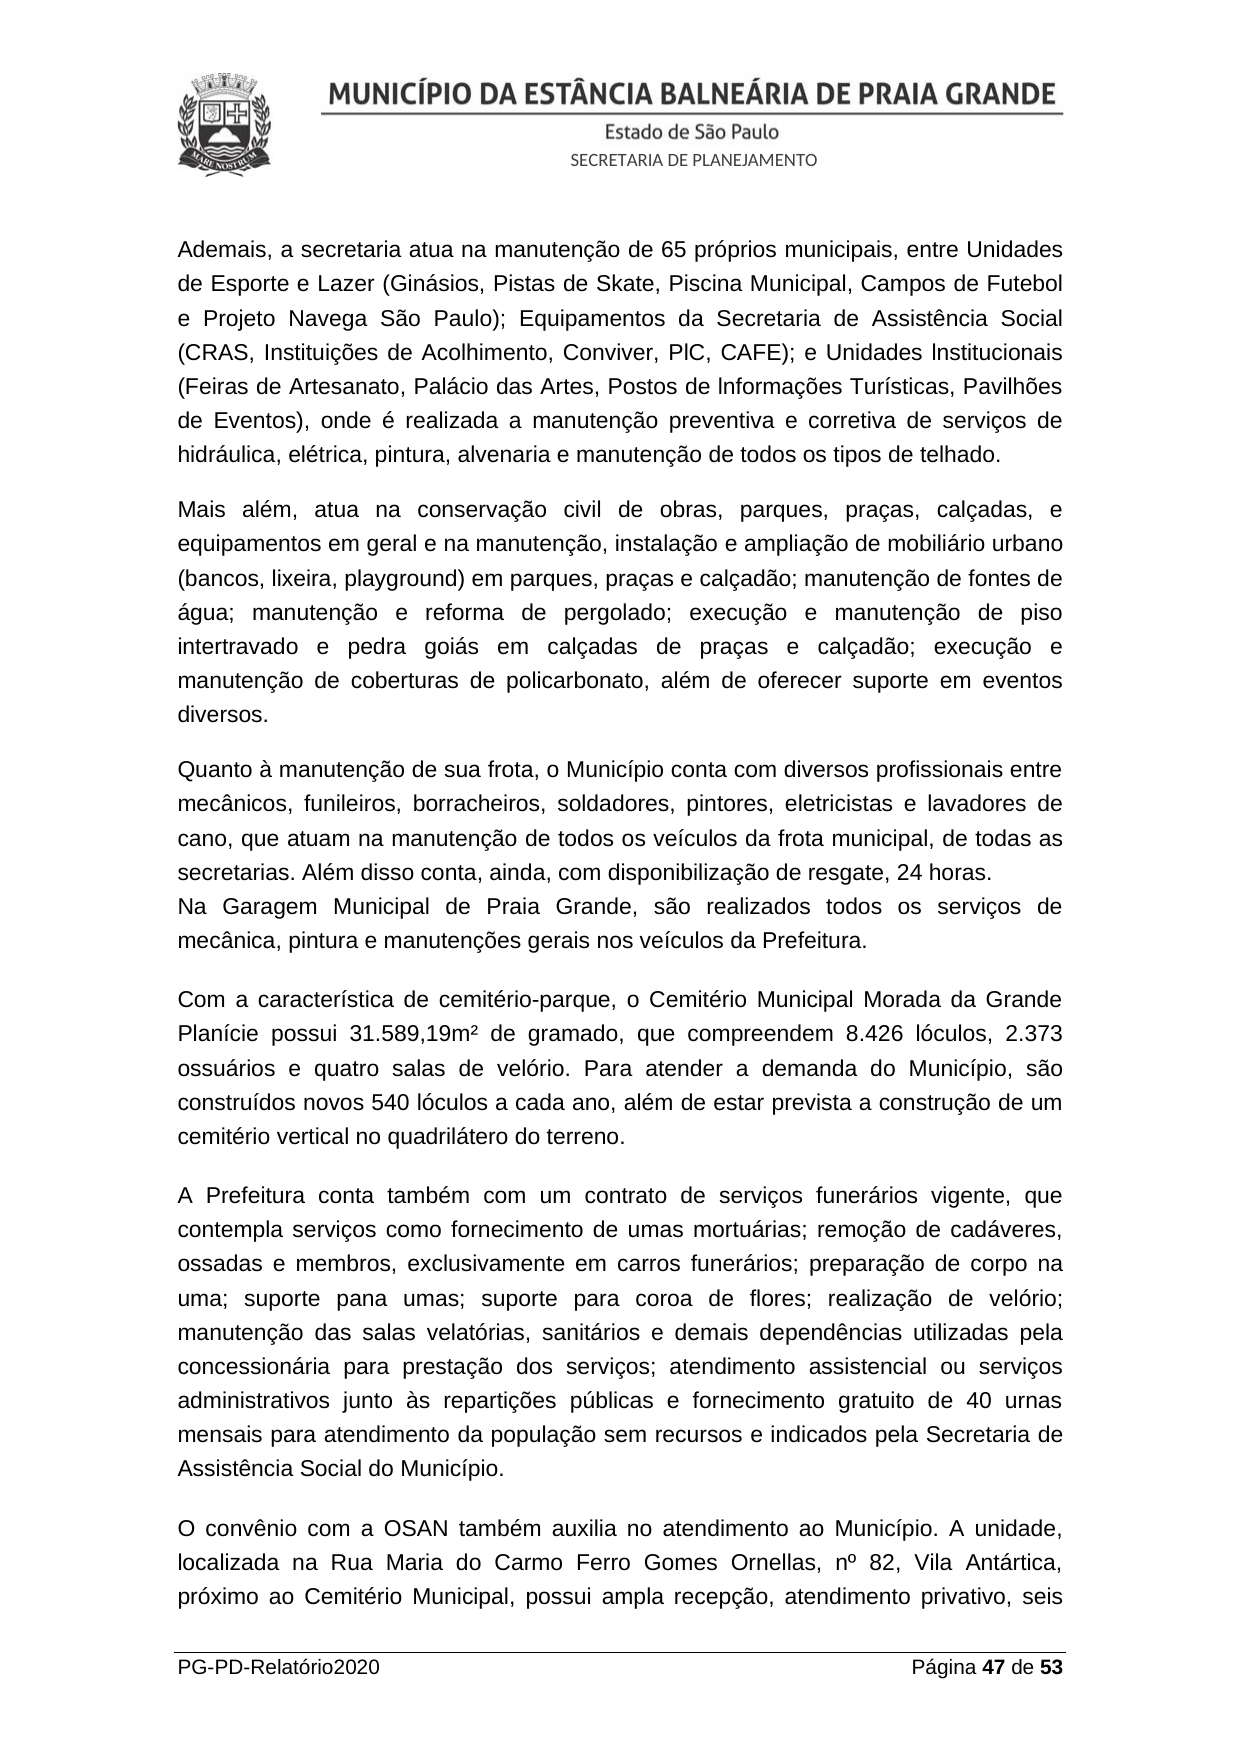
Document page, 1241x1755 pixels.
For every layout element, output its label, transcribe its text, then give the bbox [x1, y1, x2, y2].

text Quanto à manutenção de sua frota, o Município conta com diversos profissionais entre mecânicos, funileiros, borracheiros, soldadores, pintores, eletricistas e lavadores de cano, que atuam na manutenção de todos os veículos da frota municipal, de todas as secretarias. Além disso conta, ainda, com disponibilização de resgate, 24 horas. [177, 756, 1063, 885]
text A Prefeitura conta também com um contrato de serviços funerários vigente, que contempla serviços como fornecimento de umas mortuárias; remoção de cadáveres, ossadas e membros, exclusivamente em carros funerários; preparação de corpo na uma; suporte pana umas; suporte para coroa de flores; realização de velório; manutenção das salas velatórias, sanitários e demais dependências utilizadas pela concessionária para prestação dos serviços; atendimento assistencial ou serviços administrativos junto às repartições públicas e fornecimento gratuito de 40 urnas mensais para atendimento da população sem recursos e indicados pela Secretaria de Assistência Social do Município. [177, 1182, 1063, 1482]
text O convênio com a OSAN também auxilia no atendimento ao Município. A unidade, localizada na Rua Maria do Carmo Ferro Gomes Ornellas, nº 82, Vila Antártica, próximo ao Cemitério Municipal, possui ampla recepção, atendimento privativo, seis [177, 1514, 1063, 1609]
text Na Garagem Municipal de Praia Grande, são realizados todos os serviços de mecânica, pintura e manutenções gerais nos veículos da Prefeitura. [177, 893, 1063, 953]
text Mais além, atua na conservação civil de obras, parques, praças, calçadas, e equipamentos em geral e na manutenção, instalação e ampliação de mobiliário urbano (bancos, lixeira, playground) em parques, praças e calçadão; manutenção de fontes de água; manutenção e reforma de pergolado; execução e manutenção de piso intertravado e pedra goiás em calçadas de praças e calçadão; execução e manutenção de coberturas de policarbonato, além de oferecer suporte em eventos diversos. [177, 496, 1063, 728]
text Com a característica de cemitério-parque, o Cemitério Municipal Morada da Grande Planície possui 31.589,19m² de gramado, que compreendem 8.426 lóculos, 2.373 ossuários e quatro salas de velório. Para atender a demanda do Município, são construídos novos 540 lóculos a cada ano, além de estar prevista a construção de um cemitério vertical no quadrilátero do terreno. [177, 986, 1063, 1149]
text Ademais, a secretaria atua na manutenção de 65 próprios municipais, entre Unidades de Esporte e Lazer (Ginásios, Pistas de Skate, Piscina Municipal, Campos de Futebol e Projeto Navega São Paulo); Equipamentos da Secretaria de Assistência Social (CRAS, Instituições de Acolhimento, Conviver, PlC, CAFE); e Unidades lnstitucionais (Feiras de Artesanato, Palácio das Artes, Postos de lnformações Turísticas, Pavilhões de Eventos), onde é realizada a manutenção preventiva e corretiva de serviços de hidráulica, elétrica, pintura, alvenaria e manutenção de todos os tipos de telhado. [177, 236, 1063, 468]
